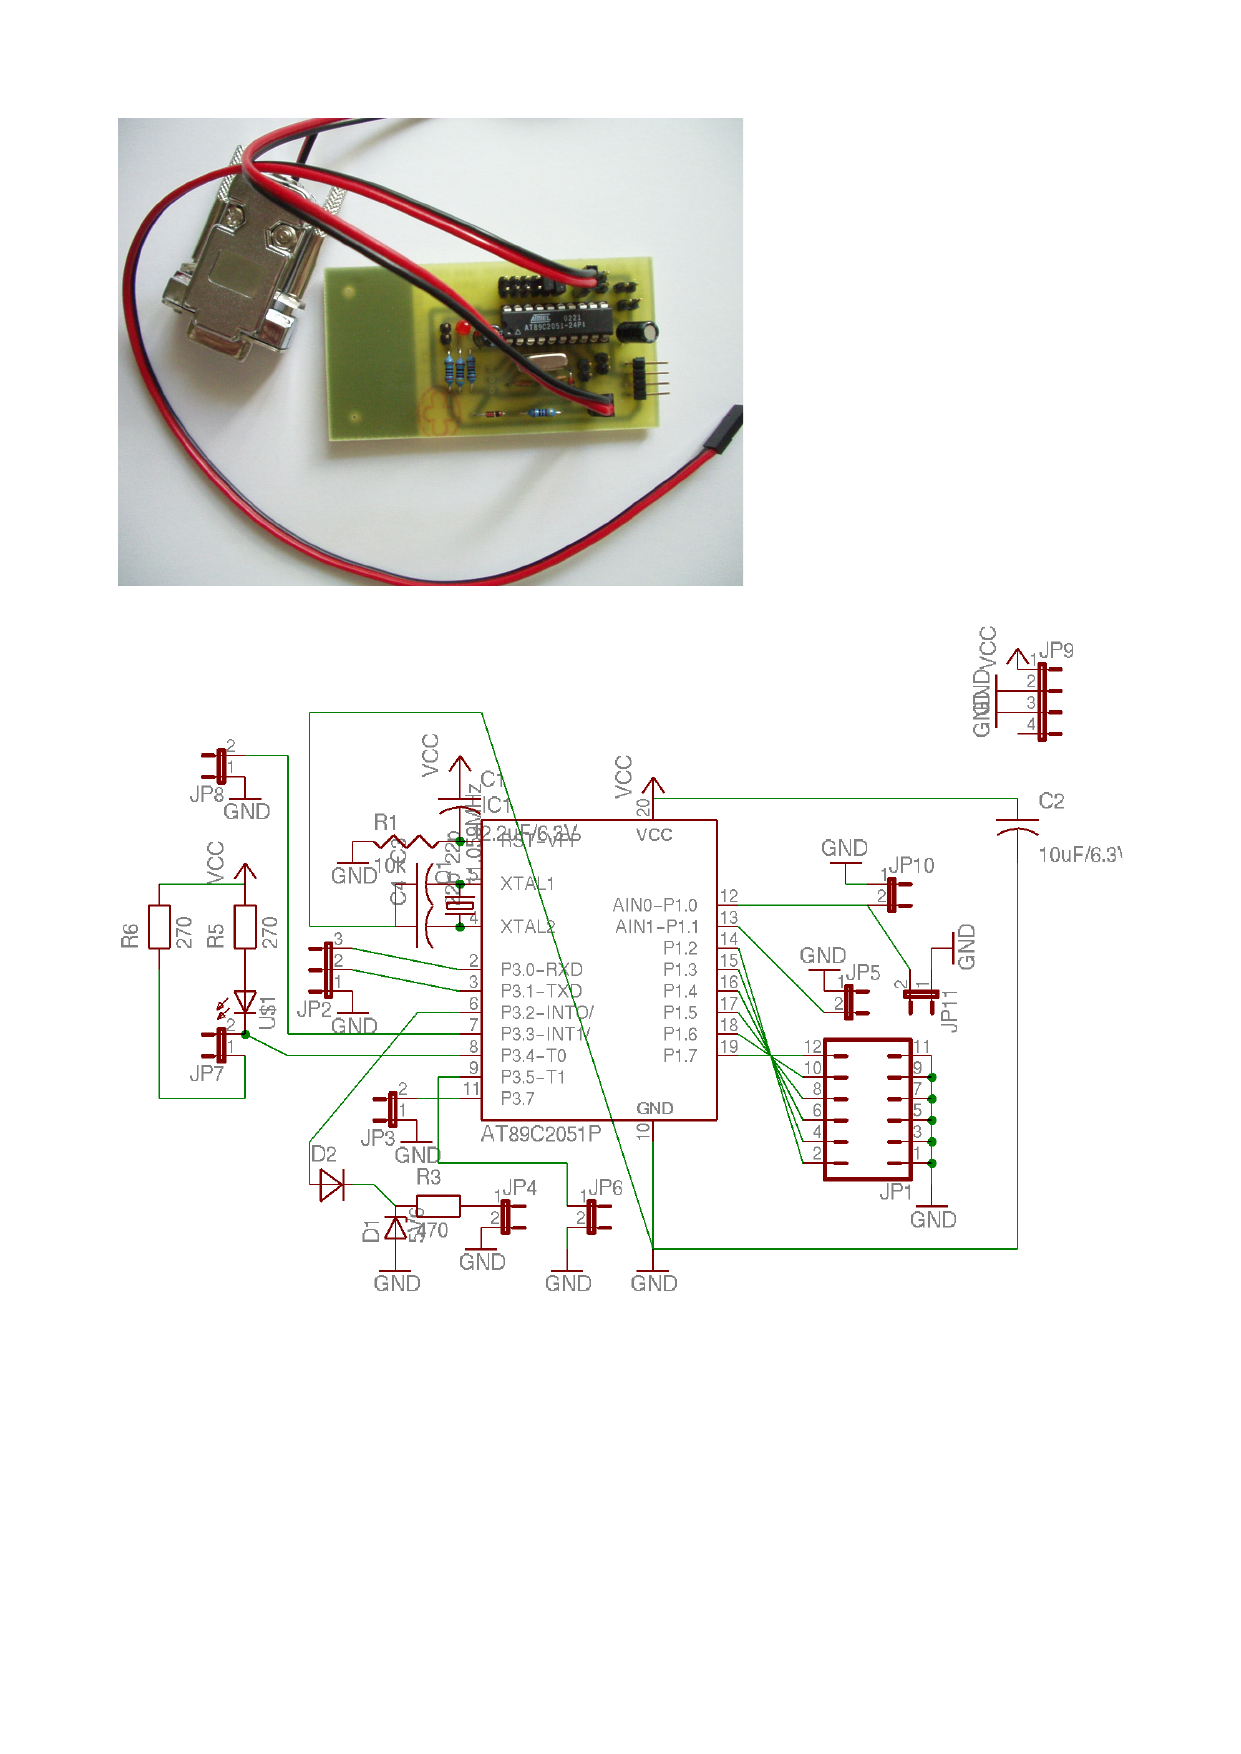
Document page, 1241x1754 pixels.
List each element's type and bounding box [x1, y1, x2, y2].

picture [118, 118, 1123, 1298]
